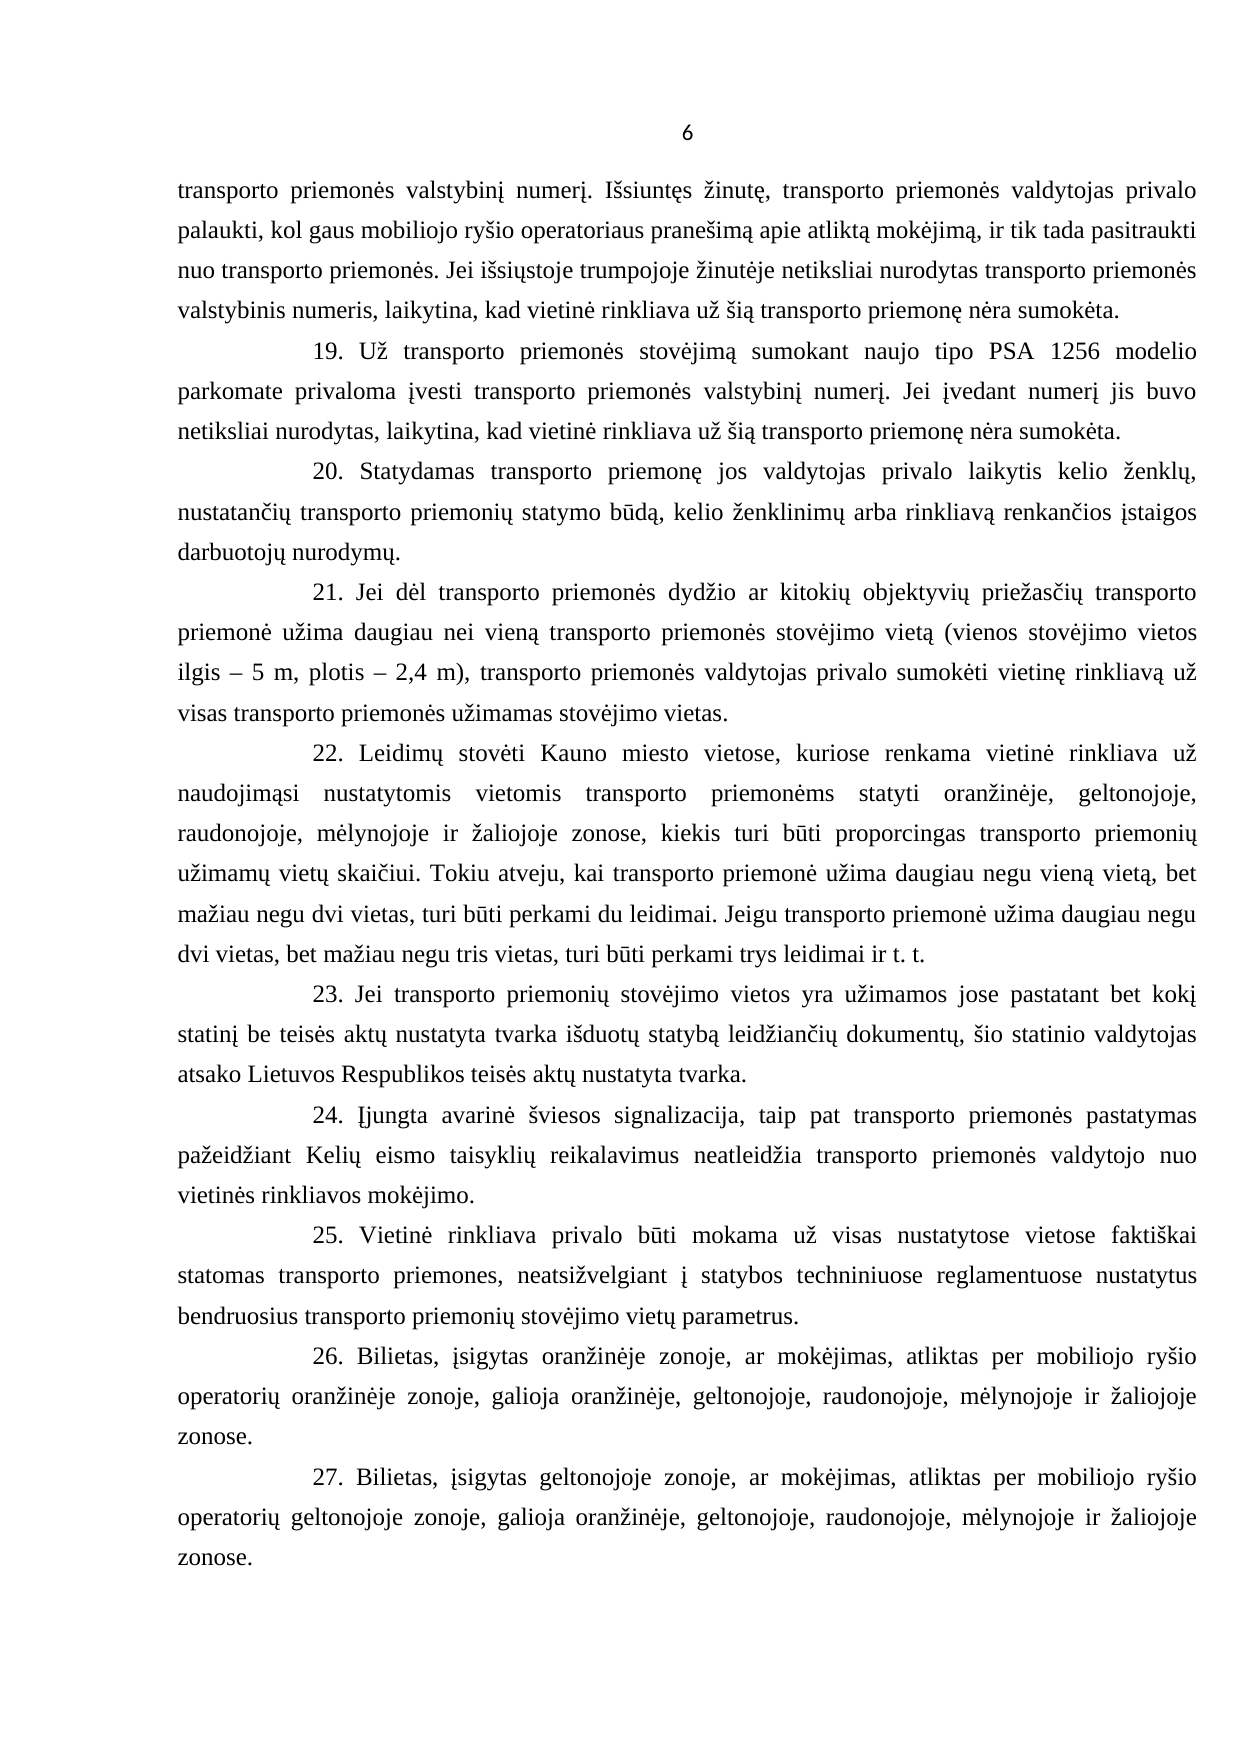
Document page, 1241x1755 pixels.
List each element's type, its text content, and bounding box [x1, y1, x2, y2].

text 19. Už transporto priemonės stovėjimą sumokant naujo tipo PSA 1256 modelio parkomate privaloma įvesti transporto priemonės valstybinį numerį. Jei įvedant numerį jis buvo netiksliai nurodytas, laikytina, kad vietinė rinkliava už šią transporto priemonę nėra sumokėta. [177, 336, 1198, 445]
text 27. Bilietas, įsigytas geltonojoje zonoje, ar mokėjimas, atliktas per mobiliojo ryšio operatorių geltonojoje zonoje, galioja oranžinėje, geltonojoje, raudonojoje, mėlynojoje ir žaliojoje zonose. [177, 1462, 1198, 1571]
text 20. Statydamas transporto priemonę jos valdytojas privalo laikytis kelio ženklų, nustatančių transporto priemonių statymo būdą, kelio ženklinimų arba rinkliavą renkančios įstaigos darbuotojų nurodymų. [177, 456, 1198, 566]
text 25. Vietinė rinkliava privalo būti mokama už visas nustatytose vietose faktiškai statomas transporto priemones, neatsižvelgiant į statybos techniniuose reglamentuose nustatytus bendruosius transporto priemonių stovėjimo vietų parametrus. [177, 1220, 1198, 1329]
text 24. Įjungta avarinė šviesos signalizacija, taip pat transporto priemonės pastatymas pažeidžiant Kelių eismo taisyklių reikalavimus neatleidžia transporto priemonės valdytojo nuo vietinės rinkliavos mokėjimo. [177, 1100, 1198, 1209]
text 22. Leidimų stovėti Kauno miesto vietose, kuriose renkama vietinė rinkliava už naudojimąsi nustatytomis vietomis transporto priemonėms statyti oranžinėje, geltonojoje, raudonojoje, mėlynojoje ir žaliojoje zonose, kiekis turi būti proporcingas transporto priemonių užimamų vietų skaičiui. Tokiu atveju, kai transporto priemonė užima daugiau negu vieną vietą, bet mažiau negu dvi vietas, turi būti perkami du leidimai. Jeigu transporto priemonė užima daugiau negu dvi vietas, bet mažiau negu tris vietas, turi būti perkami trys leidimai ir t. t. [177, 738, 1198, 968]
text 23. Jei transporto priemonių stovėjimo vietos yra užimamos jose pastatant bet kokį statinį be teisės aktų nustatyta tvarka išduotų statybą leidžiančių dokumentų, šio statinio valdytojas atsako Lietuvos Respublikos teisės aktų nustatyta tvarka. [177, 979, 1198, 1088]
text 26. Bilietas, įsigytas oranžinėje zonoje, ar mokėjimas, atliktas per mobiliojo ryšio operatorių oranžinėje zonoje, galioja oranžinėje, geltonojoje, raudonojoje, mėlynojoje ir žaliojoje zonose. [177, 1341, 1198, 1450]
text transporto priemonės valstybinį numerį. Išsiuntęs žinutę, transporto priemonės valdytojas privalo palaukti, kol gaus mobiliojo ryšio operatoriaus pranešimą apie atliktą mokėjimą, ir tik tada pasitraukti nuo transporto priemonės. Jei išsiųstoje trumpojoje žinutėje netiksliai nurodytas transporto priemonės valstybinis numeris, laikytina, kad vietinė rinkliava už šią transporto priemonę nėra sumokėta. [177, 175, 1198, 324]
text 21. Jei dėl transporto priemonės dydžio ar kitokių objektyvių priežasčių transporto priemonė užima daugiau nei vieną transporto priemonės stovėjimo vietą (vienos stovėjimo vietos ilgis – 5 m, plotis – 2,4 m), transporto priemonės valdytojas privalo sumokėti vietinę rinkliavą už visas transporto priemonės užimamas stovėjimo vietas. [177, 577, 1198, 726]
